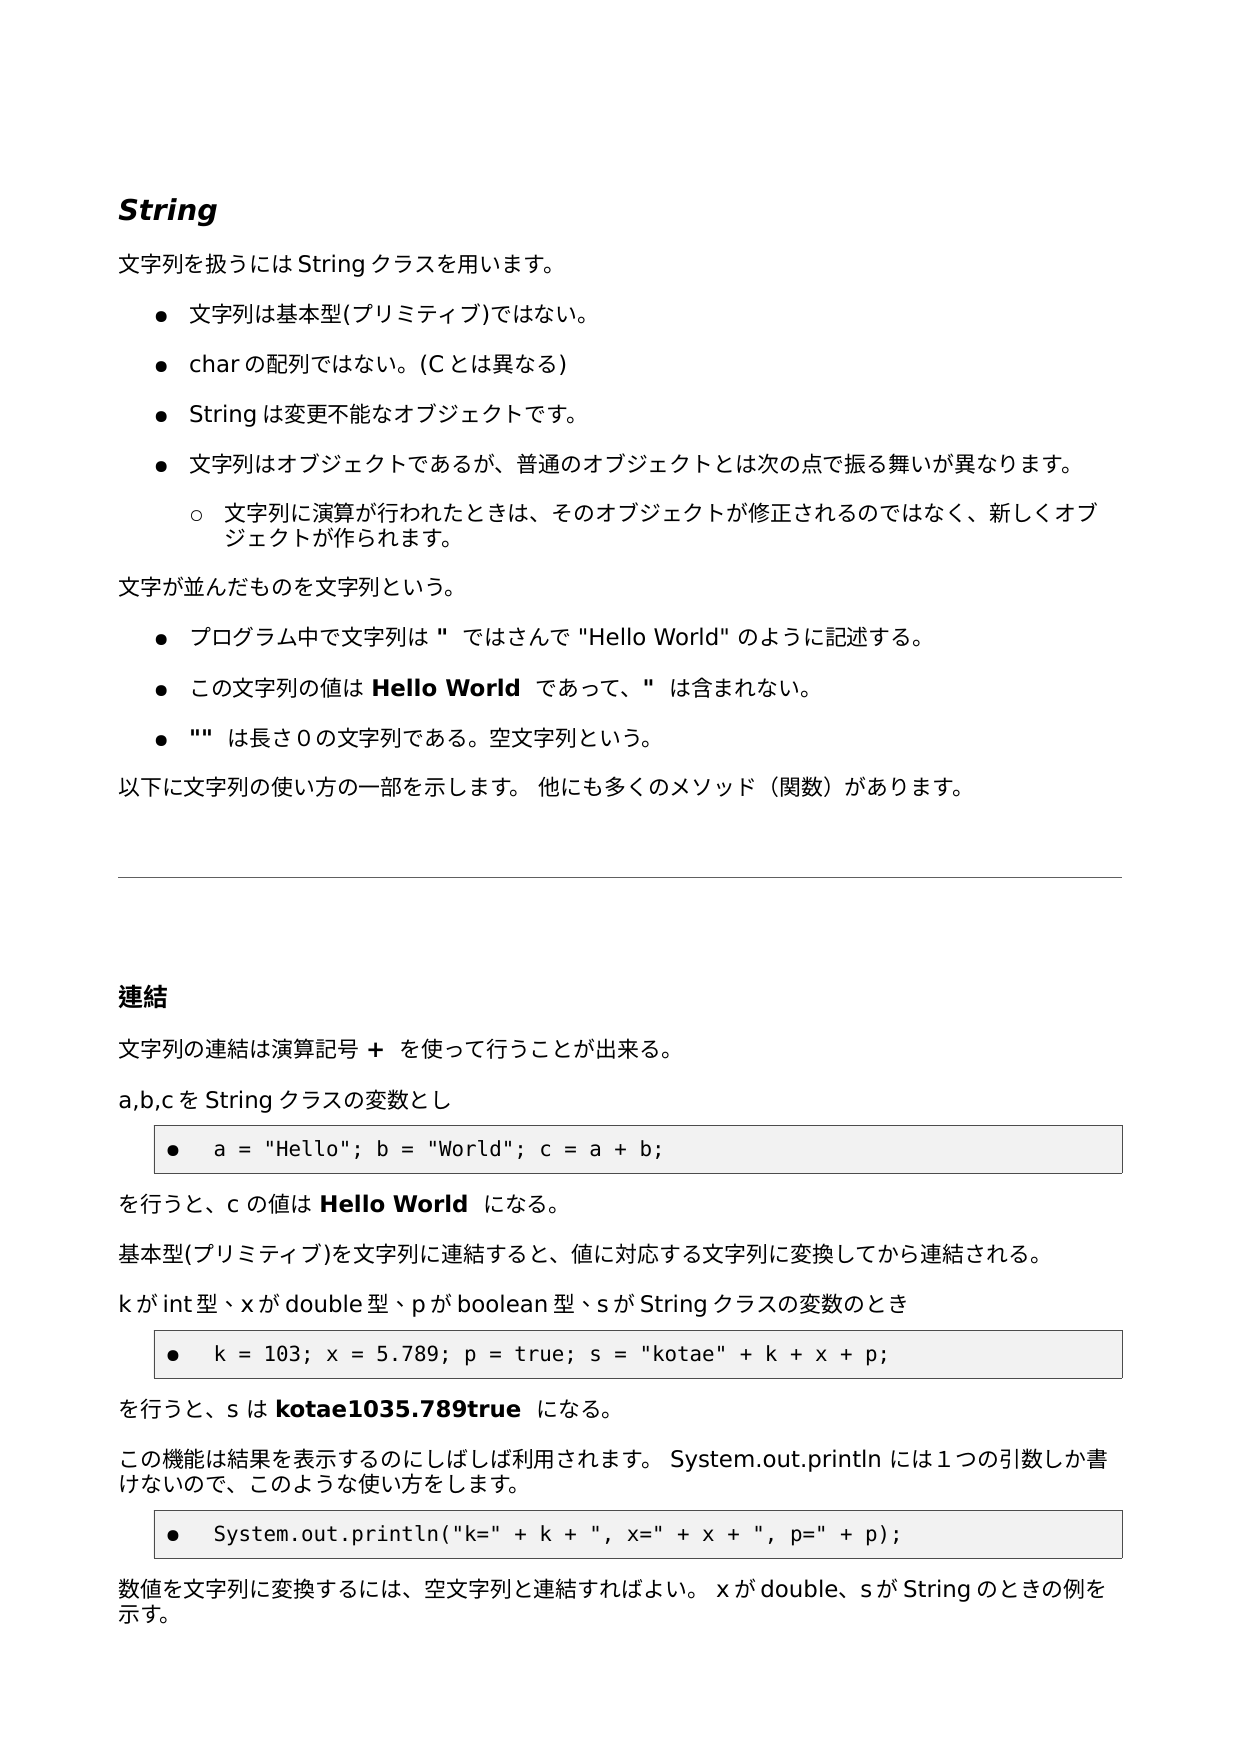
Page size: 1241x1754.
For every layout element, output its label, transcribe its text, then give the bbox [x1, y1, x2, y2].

text a,b,cをStringクラスの変数とし [118, 1087, 1122, 1113]
list 文字列は基本型(プリミティブ)ではない。 [153, 301, 1122, 328]
text kがint型、xがdouble型、pがboolean型、sがStringクラスの変数のとき [118, 1291, 1122, 1318]
subtitle String [118, 193, 1122, 227]
text 文字列の連結は演算記号 + を使って行うことが出来る。 [118, 1037, 1122, 1063]
list 文字列に演算が行われたときは、そのオブジェクトが修正されるのではなく、新しくオブジェクトが作られます。 [189, 501, 1122, 552]
text を行うと、s は kotae1035.789true になる。 [118, 1396, 1122, 1422]
text この機能は結果を表示するのにしばしば利用されます。 System.out.println には１つの引数しか書けないので、このような使い方をします。 [118, 1446, 1122, 1498]
list プログラム中で文字列は " ではさんで "Hello World" のように記述する。 [153, 624, 1122, 651]
list "" は長さ０の文字列である。空文字列という。 [153, 725, 1122, 752]
list a = "Hello"; b = "World"; c = a + b; [155, 1126, 1122, 1173]
text 文字列を扱うにはStringクラスを用います。 [118, 251, 1122, 278]
subtitle 連結 [118, 983, 1122, 1012]
list charの配列ではない。(Cとは異なる) [153, 351, 1122, 378]
text 文字が並んだものを文字列という。 [118, 576, 1122, 601]
text 数値を文字列に変換するには、空文字列と連結すればよい。 xがdouble、sがStringのときの例を示す。 [118, 1576, 1122, 1628]
list Stringは変更不能なオブジェクトです。 [153, 402, 1122, 428]
list System.out.println("k=" + k + ", x=" + x + ", p=" + p); [155, 1511, 1122, 1558]
text を行うと、c の値は Hello World になる。 [118, 1191, 1122, 1218]
list 文字列はオブジェクトであるが、普通のオブジェクトとは次の点で振る舞いが異なります。 [153, 452, 1122, 477]
text 以下に文字列の使い方の一部を示します。 他にも多くのメソッド（関数）があります。 [118, 775, 1122, 801]
list k = 103; x = 5.789; p = true; s = "kotae" + k + x + p; [155, 1331, 1122, 1378]
text 基本型(プリミティブ)を文字列に連結すると、値に対応する文字列に変換してから連結される。 [118, 1241, 1122, 1268]
list この文字列の値は Hello World であって、" は含まれない。 [153, 675, 1122, 701]
